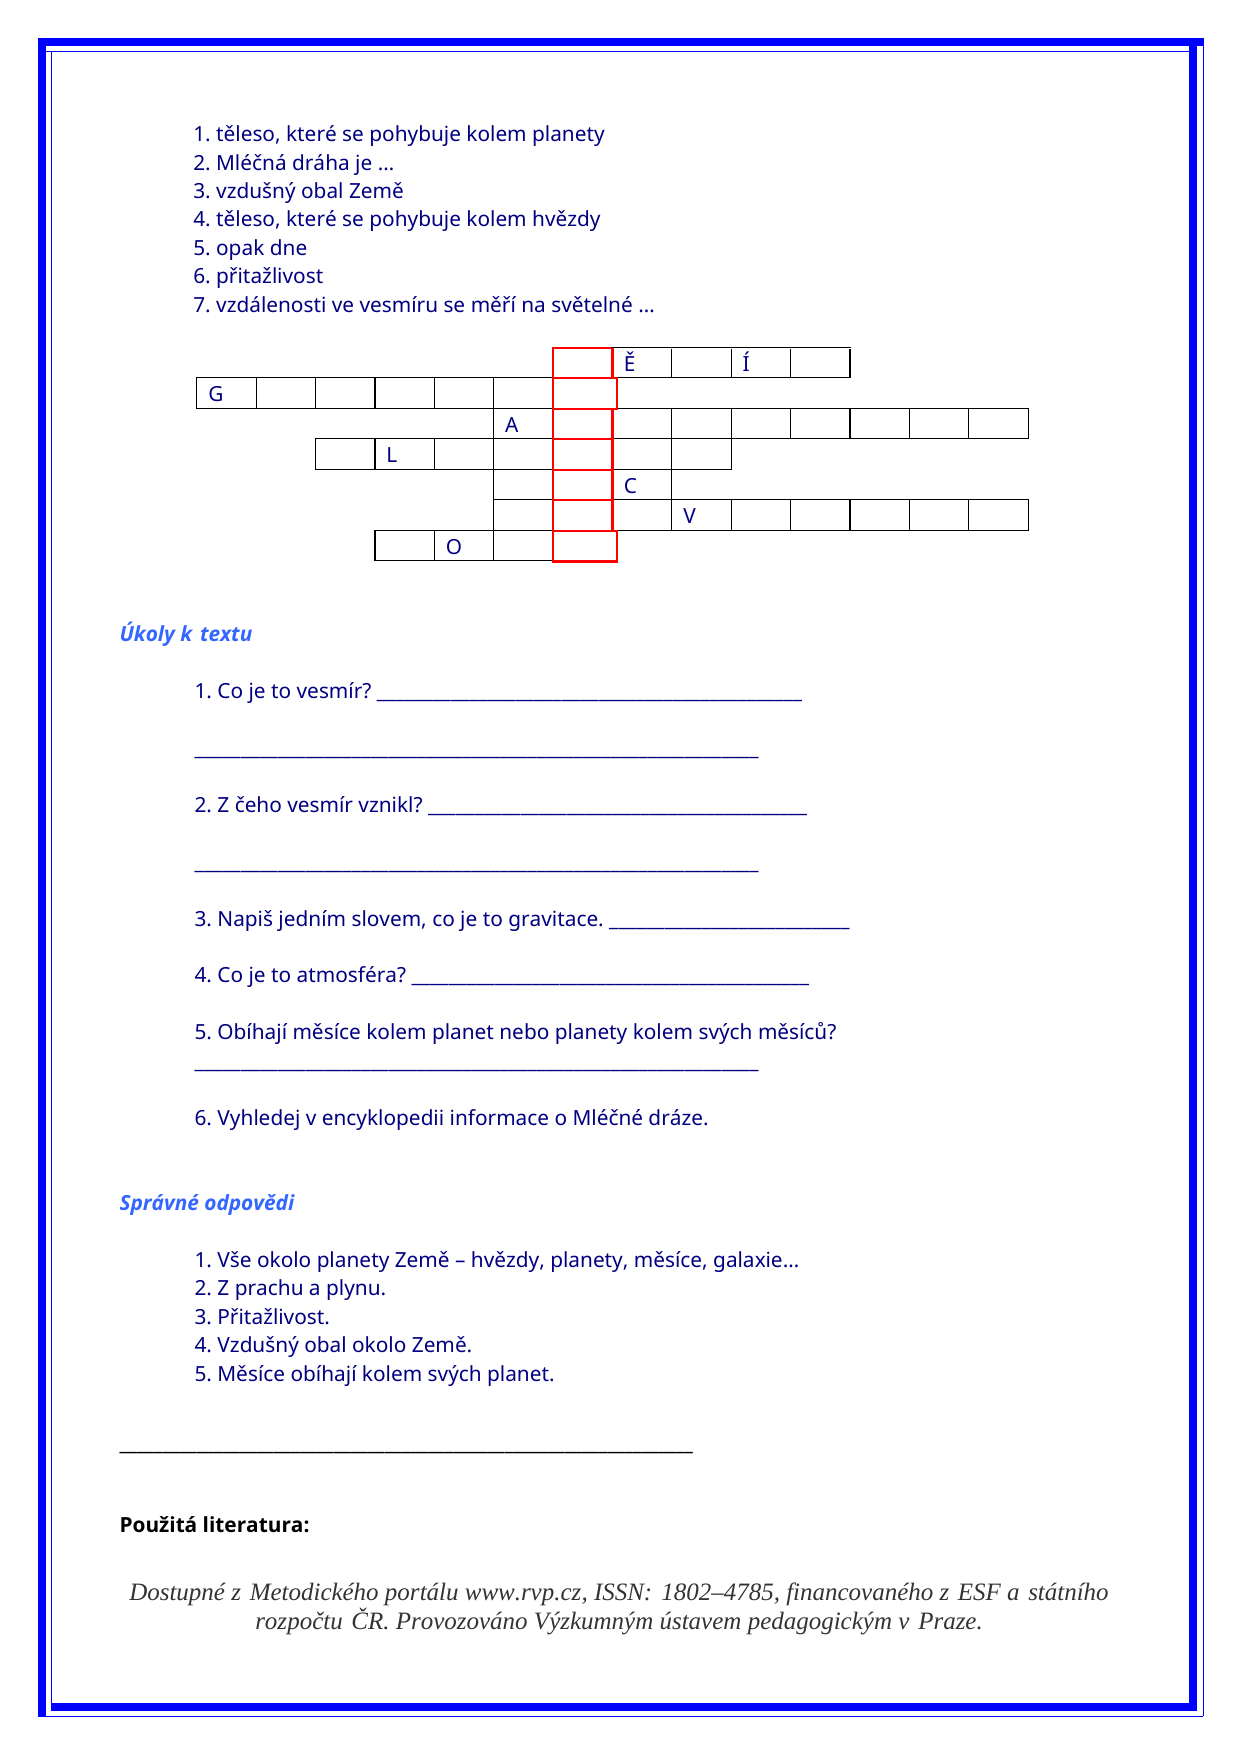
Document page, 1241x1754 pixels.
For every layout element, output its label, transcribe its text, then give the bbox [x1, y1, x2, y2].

table_cell [316, 499, 375, 530]
table_cell [554, 379, 616, 408]
table_cell [376, 378, 434, 408]
table_cell [672, 409, 731, 438]
text Správné odpovědi [119, 1188, 1121, 1217]
table_cell [494, 500, 552, 530]
text 1. Vše okolo planety Země – hvězdy, planety, měsíce, galaxie… [119, 1245, 1121, 1273]
table_cell [554, 532, 616, 560]
text 2. Z čeho vesmír vznikl? _________________________________________ [119, 790, 1121, 818]
table_cell [434, 409, 493, 438]
text 1. Co je to vesmír? ______________________________________________ [119, 676, 1121, 705]
table_cell [910, 500, 968, 530]
table_cell [554, 410, 611, 438]
table_cell [375, 470, 434, 499]
table_cell [910, 409, 968, 438]
table_cell [197, 409, 256, 438]
table_cell L [376, 439, 434, 469]
text Použitá literatura: [119, 1510, 1121, 1538]
table_header Ě [614, 348, 671, 377]
table_cell [851, 500, 909, 530]
table_cell [494, 439, 552, 469]
table_cell [554, 471, 611, 499]
table_cell [494, 470, 552, 499]
table_cell [614, 500, 671, 530]
table_header Í [732, 348, 790, 377]
table_cell [672, 469, 1028, 499]
text 4. Co je to atmosféra? ___________________________________________ [119, 961, 1121, 989]
table_header [316, 347, 375, 377]
table_cell [435, 378, 493, 408]
table_cell [197, 499, 256, 530]
table_cell [256, 409, 316, 438]
table_cell [554, 440, 611, 469]
table_header [256, 347, 316, 377]
table_cell O [435, 531, 493, 560]
table_header [791, 348, 850, 377]
text 4. těleso, které se pohybuje kolem hvězdy [119, 204, 1121, 233]
table_cell [375, 499, 434, 530]
table_cell [732, 439, 1028, 469]
table_cell [554, 501, 611, 530]
table_cell V [672, 500, 731, 530]
table_header [909, 347, 969, 377]
text 6. přitažlivost [119, 261, 1121, 290]
table_cell [969, 409, 1028, 438]
table_cell [197, 530, 256, 560]
text 2. Mléčná dráha je … [119, 148, 1121, 176]
table_cell [618, 377, 1028, 408]
table_cell [434, 470, 493, 499]
text 5. opak dne [119, 233, 1121, 261]
table_header [672, 348, 731, 377]
text _____________________________________________________________ [119, 1046, 1121, 1074]
text 3. vzdušný obal Země [119, 176, 1121, 204]
text 4. Vzdušný obal okolo Země. [119, 1330, 1121, 1359]
table_header [375, 347, 434, 377]
table_cell [672, 439, 731, 469]
table_cell [316, 378, 374, 408]
table_header [434, 347, 494, 377]
text ­­­­­­­­­­­­­­­­­­­ [119, 705, 1121, 733]
text 7. vzdálenosti ve vesmíru se měří na světelné … [119, 290, 1121, 318]
table_cell [791, 500, 849, 530]
text 3. Přitažlivost. [119, 1302, 1121, 1330]
table_cell [256, 469, 316, 499]
table_cell [732, 409, 790, 438]
table_cell [375, 409, 434, 438]
table_cell [257, 378, 315, 408]
table_cell [316, 530, 374, 560]
table_cell [376, 531, 434, 560]
table_cell [618, 531, 1028, 560]
text _____________________________________________________________ [119, 733, 1121, 762]
table_header [969, 347, 1028, 377]
table_cell [969, 500, 1028, 530]
table_cell [316, 409, 375, 438]
table_cell [732, 500, 790, 530]
table_cell [316, 470, 375, 499]
table_cell [614, 409, 671, 438]
table_cell [435, 439, 493, 469]
table_cell [256, 438, 315, 469]
table_cell C [614, 470, 671, 499]
table_cell [494, 531, 552, 560]
text ___________________________________________________________________ [119, 1428, 1121, 1457]
text 5. Měsíce obíhají kolem svých planet. [119, 1359, 1121, 1387]
table_cell [256, 530, 316, 560]
text 5. Obíhají měsíce kolem planet nebo planety kolem svých měsíců? [119, 1017, 1121, 1046]
text Úkoly k textu [119, 619, 1121, 648]
table_cell G [197, 378, 256, 408]
table_cell [614, 439, 671, 469]
table_cell [791, 409, 849, 438]
table_header [554, 349, 611, 377]
table_header [197, 347, 256, 377]
table_cell [316, 439, 374, 469]
table_cell [434, 499, 493, 530]
text 1. těleso, které se pohybuje kolem planety [119, 119, 1121, 148]
table_cell [197, 438, 256, 469]
table_cell [197, 469, 256, 499]
table_cell [851, 409, 909, 438]
text 6. Vyhledej v encyklopedii informace o Mléčné dráze. [119, 1103, 1121, 1131]
table_cell [256, 499, 316, 530]
table_cell A [494, 409, 552, 438]
text 2. Z prachu a plynu. [119, 1273, 1121, 1302]
table_header [494, 347, 552, 377]
table_header [851, 347, 909, 377]
text _____________________________________________________________ [119, 847, 1121, 875]
text 3. Napiš jedním slovem, co je to gravitace. __________________________ [119, 904, 1121, 932]
table_cell [494, 378, 552, 408]
